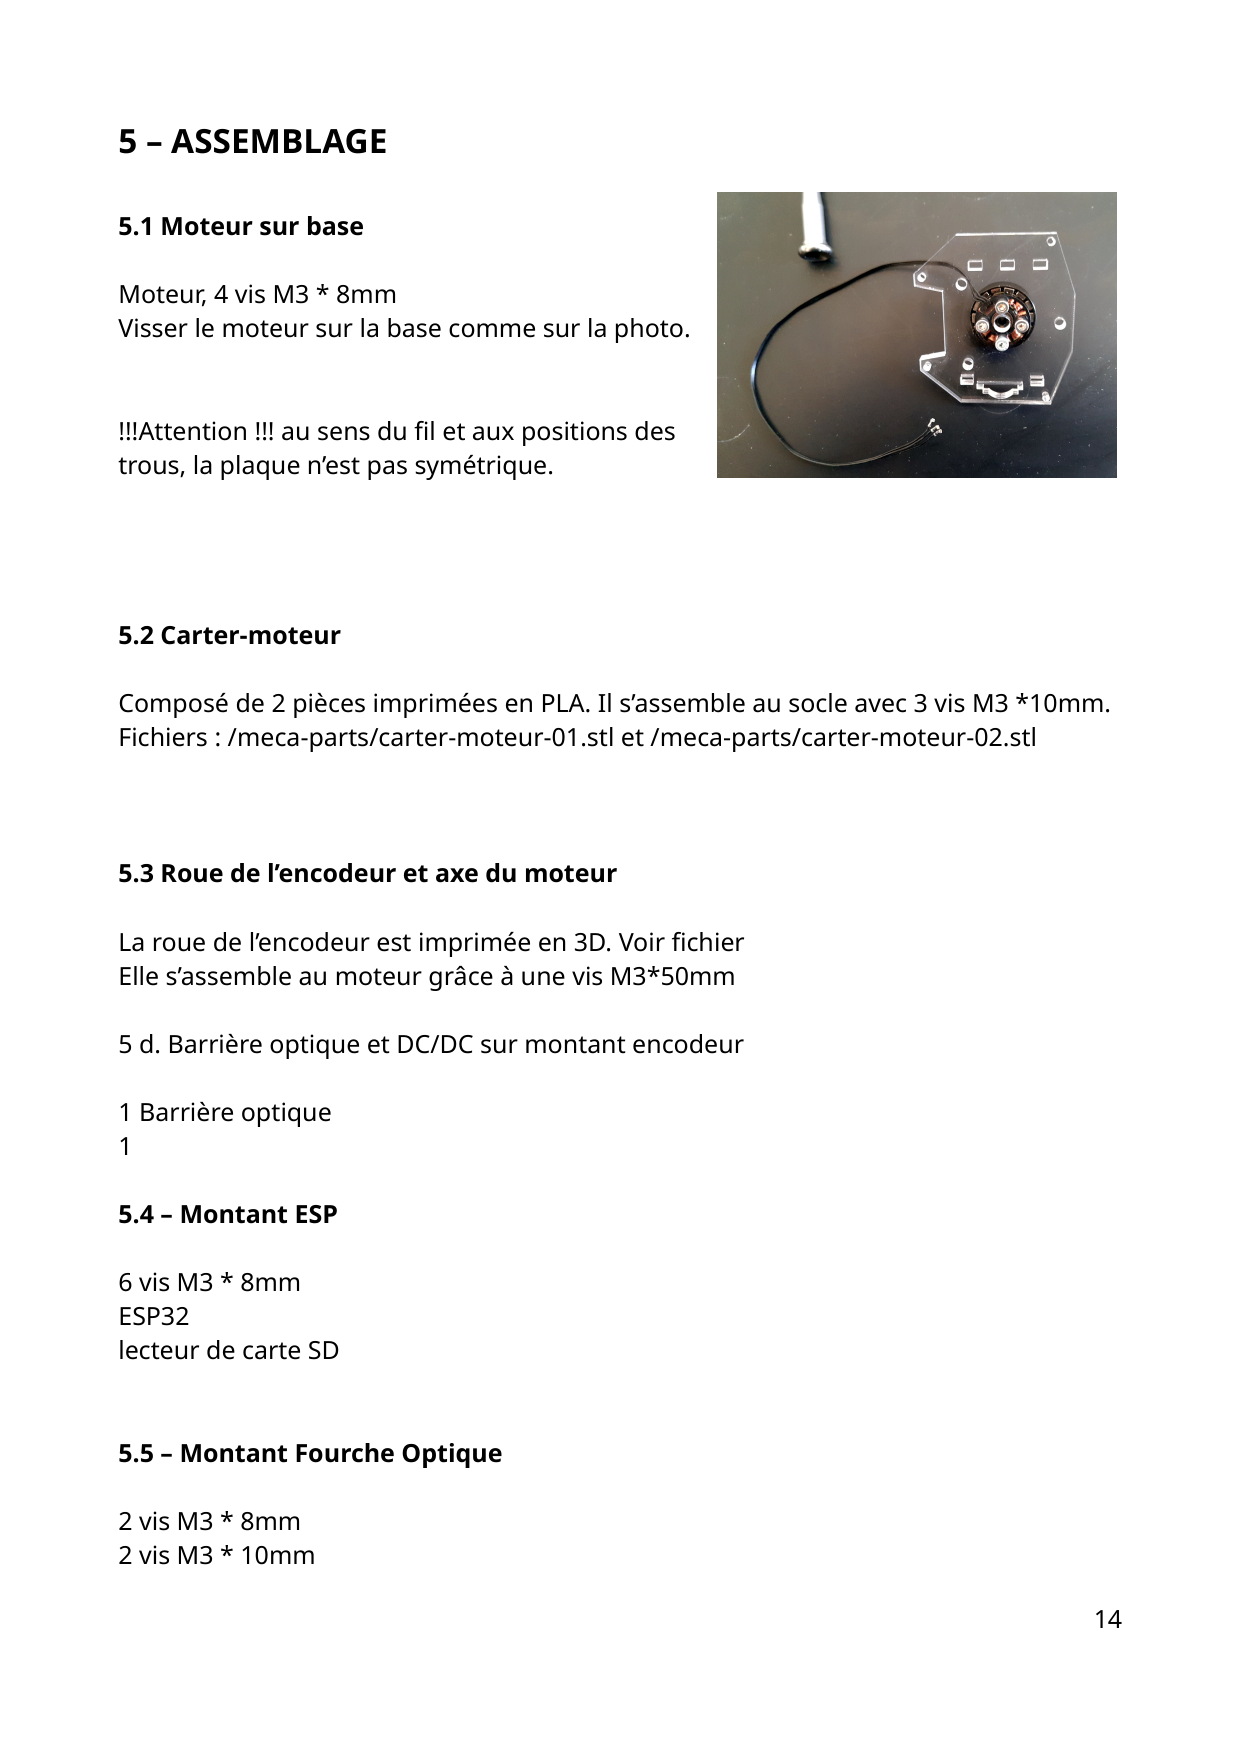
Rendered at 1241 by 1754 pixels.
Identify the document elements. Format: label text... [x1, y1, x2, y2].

text 5 – ASSEMBLAGE [118, 118, 1122, 163]
text 5.1 Moteur sur base [118, 209, 717, 243]
text La roue de l’encodeur est imprimée en 3D. Voir fichier [118, 924, 1122, 958]
text Fichiers : /meca-parts/carter-moteur-01.stl et /meca-parts/carter-moteur-02.stl [118, 720, 1122, 754]
text ESP32 [118, 1299, 1122, 1333]
text Composé de 2 pièces imprimées en PLA. Il s’assemble au socle avec 3 vis M3 *10mm. [118, 686, 1122, 720]
text 5.2 Carter-moteur [118, 618, 1122, 652]
text 5 d. Barrière optique et DC/DC sur montant encodeur [118, 1026, 1122, 1061]
text 5.3 Roue de l’encodeur et axe du moteur [118, 856, 1122, 890]
text 2 vis M3 * 8mm [118, 1503, 1122, 1537]
text 1 Barrière optique [118, 1094, 1122, 1129]
text lecteur de carte SD [118, 1333, 1122, 1367]
picture [717, 192, 1117, 478]
text !!!Attention !!! au sens du fil et aux positions des trous, la plaque n’est pas symétrique. [118, 413, 1122, 481]
text 1 [118, 1129, 1122, 1163]
text 5.4 – Montant ESP [118, 1197, 1122, 1231]
text Moteur, 4 vis M3 * 8mm [118, 277, 717, 311]
text 6 vis M3 * 8mm [118, 1265, 1122, 1299]
text Visser le moteur sur la base comme sur la photo. [118, 311, 717, 345]
text 2 vis M3 * 10mm [118, 1537, 1122, 1571]
text Elle s’assemble au moteur grâce à une vis M3*50mm [118, 958, 1122, 992]
text 5.5 – Montant Fourche Optique [118, 1435, 1122, 1469]
